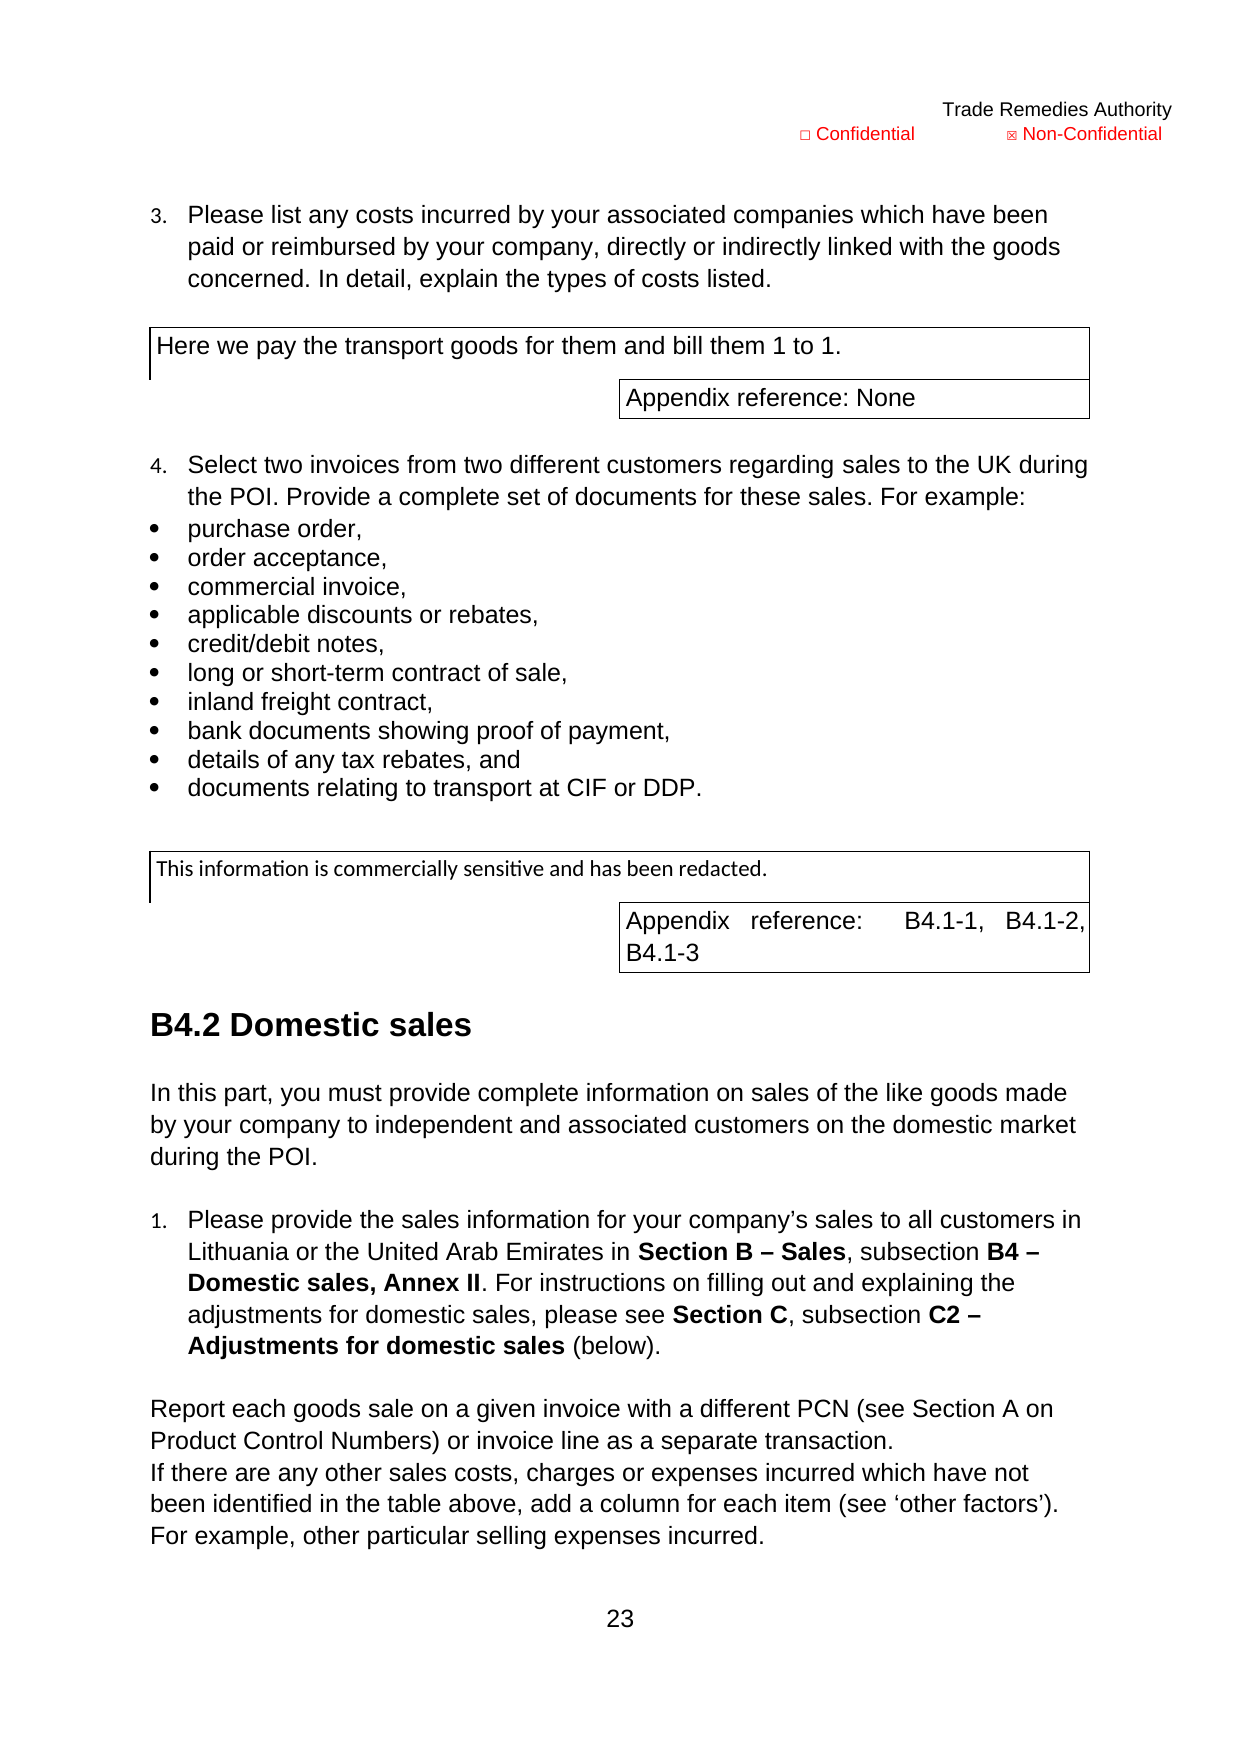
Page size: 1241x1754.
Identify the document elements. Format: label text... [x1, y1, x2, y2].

list inland freight contract, [150, 687, 1090, 716]
list applicable discounts or rebates, [150, 600, 1090, 629]
list long or short-term contract of sale, [150, 658, 1090, 687]
table_cell [150, 903, 619, 972]
table_cell [150, 380, 619, 418]
text If there are any other sales costs, charges or expenses incurred which have not been identified in the table above, add a column for each item (see ‘other factors’). For example, other particular selling expenses incurred. [150, 1458, 1090, 1549]
list Select two invoices from two different customers regarding sales to the UK during the POI. Provide a complete set of documents for these sales. For example: [150, 450, 1090, 511]
list credit/debit notes, [150, 629, 1090, 658]
text Report each goods sale on a given invoice with a different PCN (see Section A on Product Control Numbers) or invoice line as a separate transaction. [150, 1394, 1090, 1455]
list documents relating to transport at CIF or DDP. [150, 773, 1090, 802]
table_cell Appendix reference: None [620, 380, 1089, 418]
text In this part, you must provide complete information on sales of the like goods made by your company to independent and associated customers on the domestic market during the POI. [150, 1078, 1090, 1170]
list commercial invoice, [150, 571, 1090, 600]
list purchase order, [150, 514, 1090, 543]
table_header This information is commercially sensitive and has been redacted. [151, 852, 1089, 902]
list bank documents showing proof of payment, [150, 716, 1090, 744]
list Please provide the sales information for your company’s sales to all customers in Lithuania or the United Arab Emirates in Section B – Sales, subsection B4 – Domestic sales, Annex II. For instructions on filling out and explaining the adjustments for domestic sales, please see Section C, subsection C2 – Adjustments for domestic sales (below). [150, 1205, 1090, 1360]
list order acceptance, [150, 543, 1090, 571]
subtitle B4.2 Domestic sales [150, 1005, 1090, 1043]
table_cell Appendix reference: B4.1-1, B4.1-2, B4.1-3 [620, 903, 1089, 972]
list details of any tax rebates, and [150, 744, 1090, 773]
list Please list any costs incurred by your associated companies which have been paid or reimbursed by your company, directly or indirectly linked with the goods concerned. In detail, explain the types of costs listed. [150, 200, 1090, 292]
table_header Here we pay the transport goods for them and bill them 1 to 1. [151, 328, 1089, 379]
